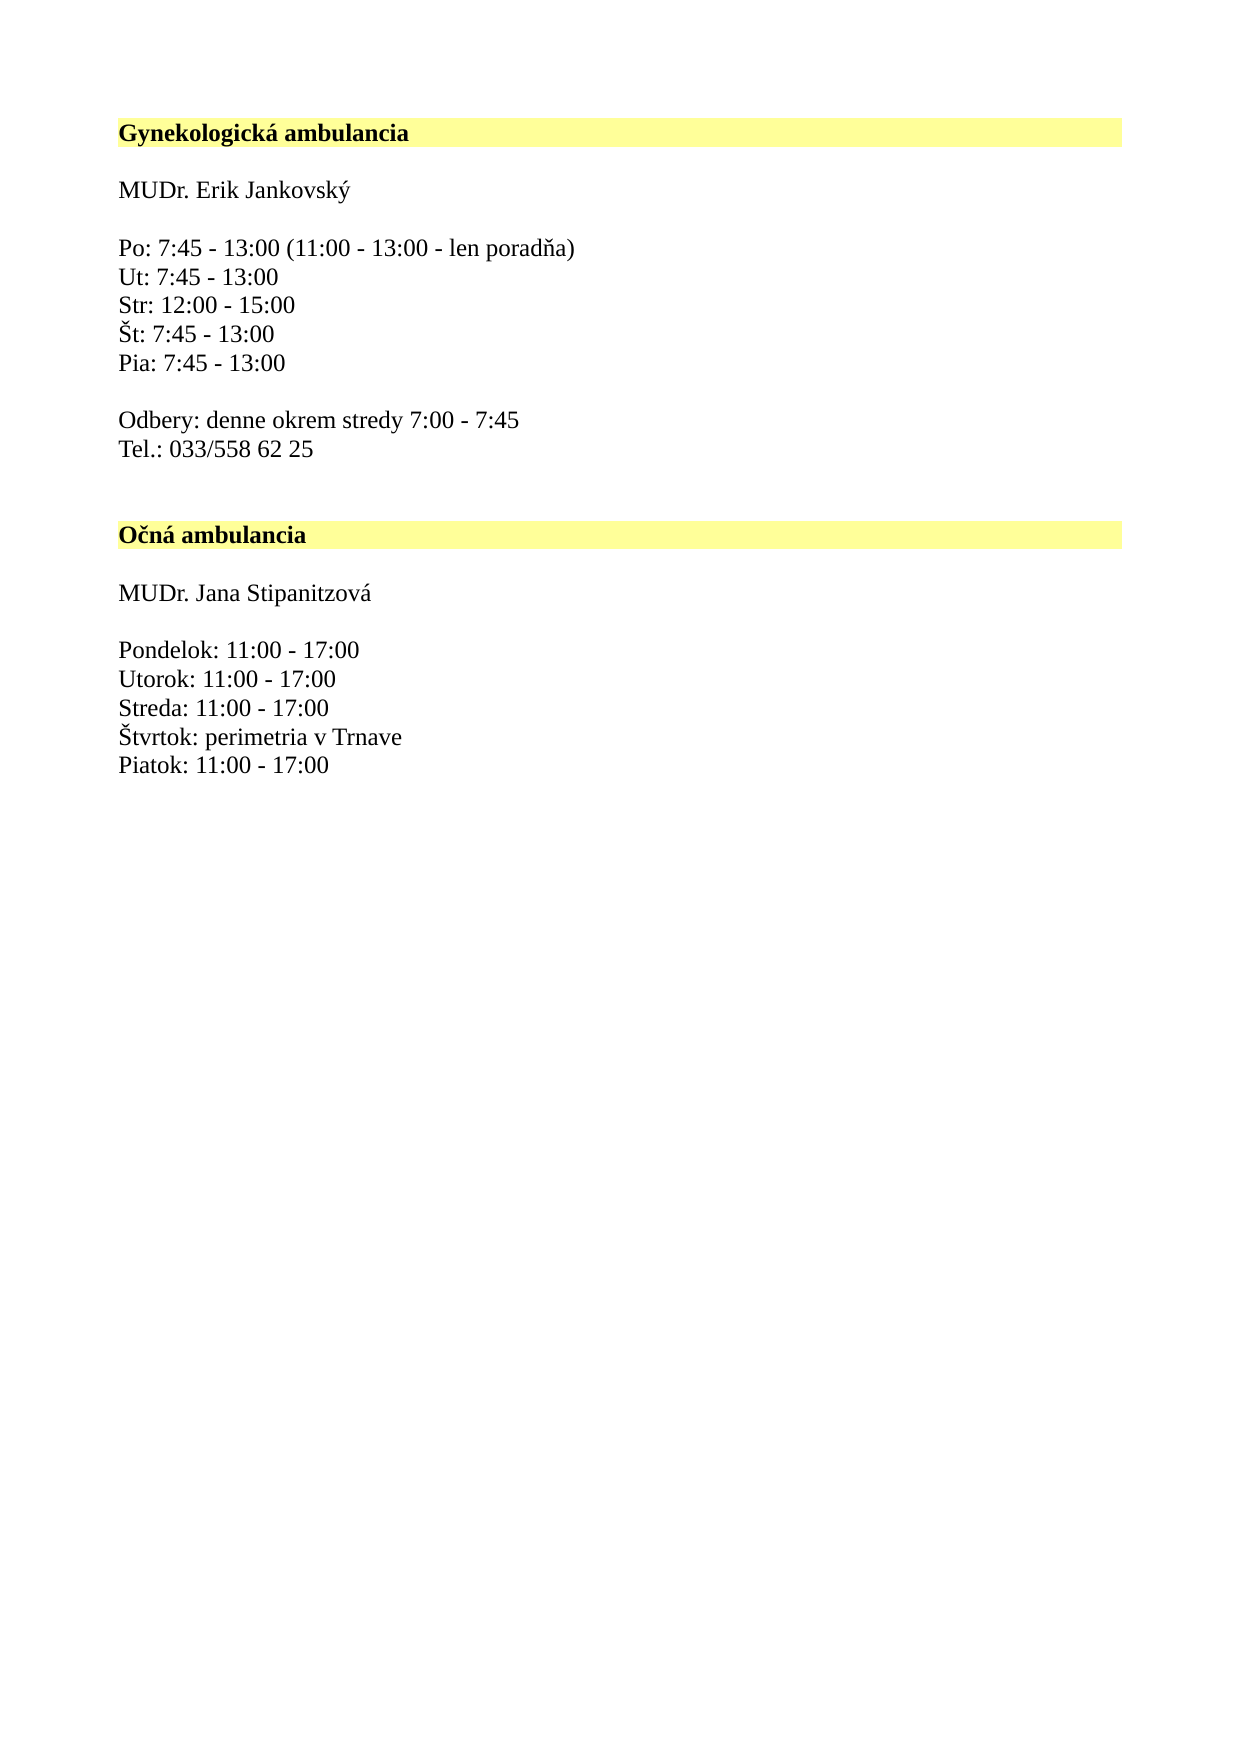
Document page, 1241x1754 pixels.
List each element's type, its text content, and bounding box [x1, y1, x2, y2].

text Piatok: 11:00 - 17:00 [118, 751, 1122, 779]
text Štvrtok: perimetria v Trnave [118, 722, 1122, 751]
text Po: 7:45 - 13:00 (11:00 - 13:00 - len poradňa) [118, 233, 1122, 262]
text Tel.: 033/558 62 25 [118, 434, 1122, 463]
text Pia: 7:45 - 13:00 [118, 348, 1122, 377]
text Str: 12:00 - 15:00 [118, 291, 1122, 319]
text Odbery: denne okrem stredy 7:00 - 7:45 [118, 406, 1122, 434]
text MUDr. Jana Stipanitzová [118, 578, 1122, 607]
text Št: 7:45 - 13:00 [118, 319, 1122, 348]
text Očná ambulancia [118, 521, 1122, 549]
text Ut: 7:45 - 13:00 [118, 262, 1122, 291]
text Utorok: 11:00 - 17:00 [118, 664, 1122, 693]
text Streda: 11:00 - 17:00 [118, 693, 1122, 722]
text Gynekologická ambulancia [118, 118, 1122, 147]
text MUDr. Erik Jankovský [118, 176, 1122, 204]
text Pondelok: 11:00 - 17:00 [118, 636, 1122, 664]
